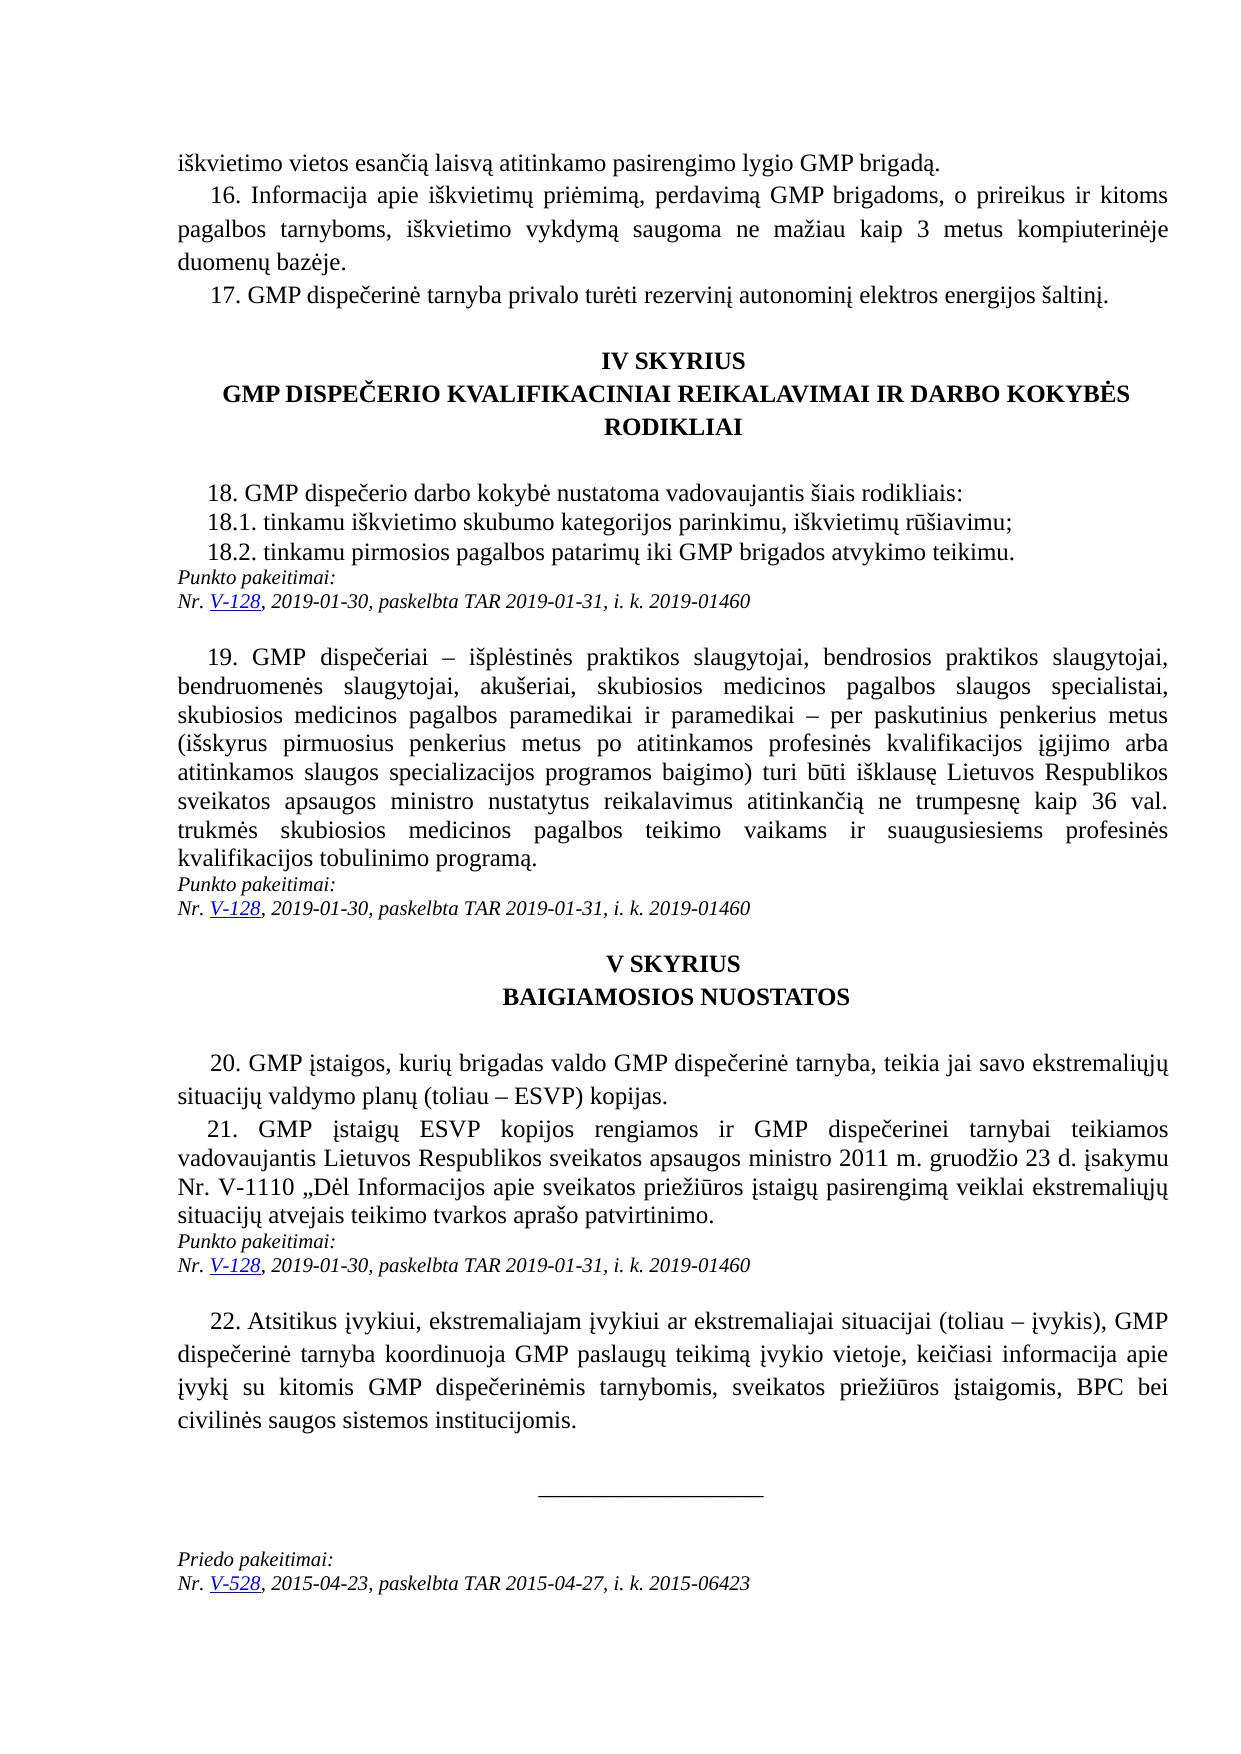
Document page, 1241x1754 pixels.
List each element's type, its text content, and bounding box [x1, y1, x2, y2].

text Punkto pakeitimai: [177, 1229, 1169, 1253]
text 16. Informacija apie iškvietimų priėmimą, perdavimą GMP brigadoms, o prireikus ir kitoms pagalbos tarnyboms, iškvietimo vykdymą saugoma ne mažiau kaip 3 metus kompiuterinėje duomenų bazėje. [177, 181, 1169, 275]
text 21. GMP įstaigų ESVP kopijos rengiamos ir GMP dispečerinei tarnybai teikiamos vadovaujantis Lietuvos Respublikos sveikatos apsaugos ministro 2011 m. gruodžio 23 d. įsakymu Nr. V-1110 „Dėl Informacijos apie sveikatos priežiūros įstaigų pasirengimą veiklai ekstremaliųjų situacijų atvejais teikimo tvarkos aprašo patvirtinimo. [177, 1114, 1169, 1229]
text 18.2. tinkamu pirmosios pagalbos patarimų iki GMP brigados atvykimo teikimu. [177, 536, 1169, 565]
text Nr. V-128, 2019-01-30, paskelbta TAR 2019-01-31, i. k. 2019-01460 [177, 589, 1169, 613]
text Nr. V-128, 2019-01-30, paskelbta TAR 2019-01-31, i. k. 2019-01460 [177, 896, 1169, 920]
text 18.1. tinkamu iškvietimo skubumo kategorijos parinkimu, iškvietimų rūšiavimu; [177, 507, 1169, 536]
text Priedo pakeitimai: [177, 1547, 1169, 1571]
text V SKYRIUS [177, 949, 1169, 978]
text iškvietimo vietos esančią laisvą atitinkamo pasirengimo lygio GMP brigadą. [177, 148, 1169, 176]
text BAIGIAMOSIOS NUOSTATOS [177, 982, 1169, 1011]
text Punkto pakeitimai: [177, 872, 1169, 896]
text 17. GMP dispečerinė tarnyba privalo turėti rezervinį autonominį elektros energijos šaltinį. [177, 280, 1169, 308]
text 19. GMP dispečeriai – išplėstinės praktikos slaugytojai, bendrosios praktikos slaugytojai, bendruomenės slaugytojai, akušeriai, skubiosios medicinos pagalbos slaugos specialistai, skubiosios medicinos pagalbos paramedikai ir paramedikai – per paskutinius penkerius metus (išskyrus pirmuosius penkerius metus po atitinkamos profesinės kvalifikacijos įgijimo arba atitinkamos slaugos specializacijos programos baigimo) turi būti išklausę Lietuvos Respublikos sveikatos apsaugos ministro nustatytus reikalavimus atitinkančią ne trumpesnę kaip 36 val. trukmės skubiosios medicinos pagalbos teikimo vaikams ir suaugusiesiems profesinės kvalifikacijos tobulinimo programą. [177, 642, 1169, 872]
text IV SKYRIUS [177, 346, 1169, 374]
text Nr. V-128, 2019-01-30, paskelbta TAR 2019-01-31, i. k. 2019-01460 [177, 1253, 1169, 1277]
text Nr. V-528, 2015-04-23, paskelbta TAR 2015-04-27, i. k. 2015-06423 [177, 1571, 1169, 1595]
text 22. Atsitikus įvykiui, ekstremaliajam įvykiui ar ekstremaliajai situacijai (toliau – įvykis), GMP dispečerinė tarnyba koordinuoja GMP paslaugų teikimą įvykio vietoje, keičiasi informacija apie įvykį su kitomis GMP dispečerinėmis tarnybomis, sveikatos priežiūros įstaigomis, BPC bei civilinės saugos sistemos institucijomis. [177, 1306, 1169, 1434]
text __________________ [177, 1471, 1169, 1500]
text 18. GMP dispečerio darbo kokybė nustatoma vadovaujantis šiais rodikliais: [177, 478, 1169, 507]
text GMP dispečerio kvalifikaciniai reikalavimai ir darbo kokybės rodikliai [177, 379, 1169, 441]
text Punkto pakeitimai: [177, 565, 1169, 589]
text 20. GMP įstaigos, kurių brigadas valdo GMP dispečerinė tarnyba, teikia jai savo ekstremaliųjų situacijų valdymo planų (toliau – ESVP) kopijas. [177, 1048, 1169, 1110]
